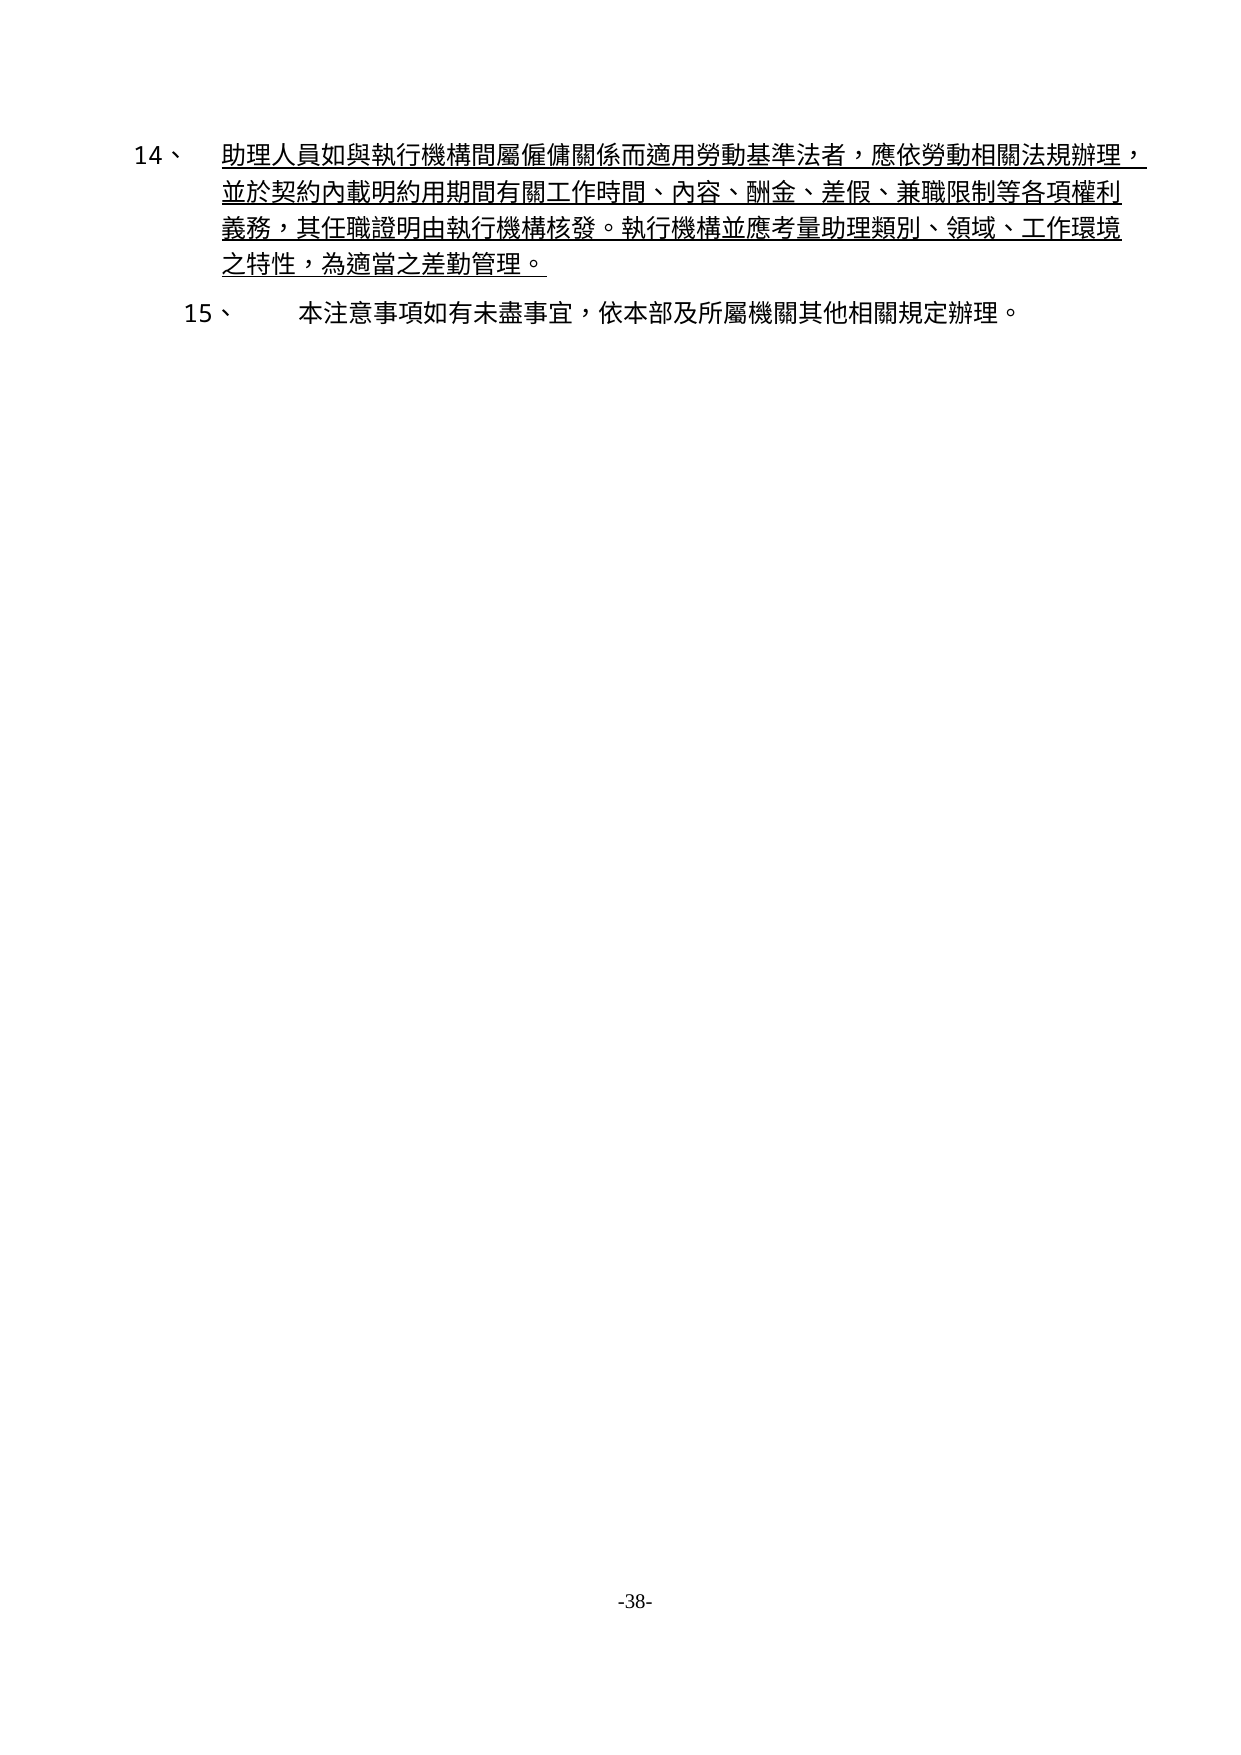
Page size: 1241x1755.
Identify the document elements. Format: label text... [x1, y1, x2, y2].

list 助理人員如與執行機構間屬僱傭關係而適用勞動基準法者，應依勞動相關法規辦理，並於契約內載明約用期間有關工作時間、內容、酬金、差假、兼職限制等各項權利義務，其任職證明由執行機構核發。執行機構並應考量助理類別、領域、工作環境之特性，為適當之差勤管理。 [133, 136, 1137, 281]
list 本注意事項如有未盡事宜，依本部及所屬機關其他相關規定辦理。 [183, 293, 1137, 329]
